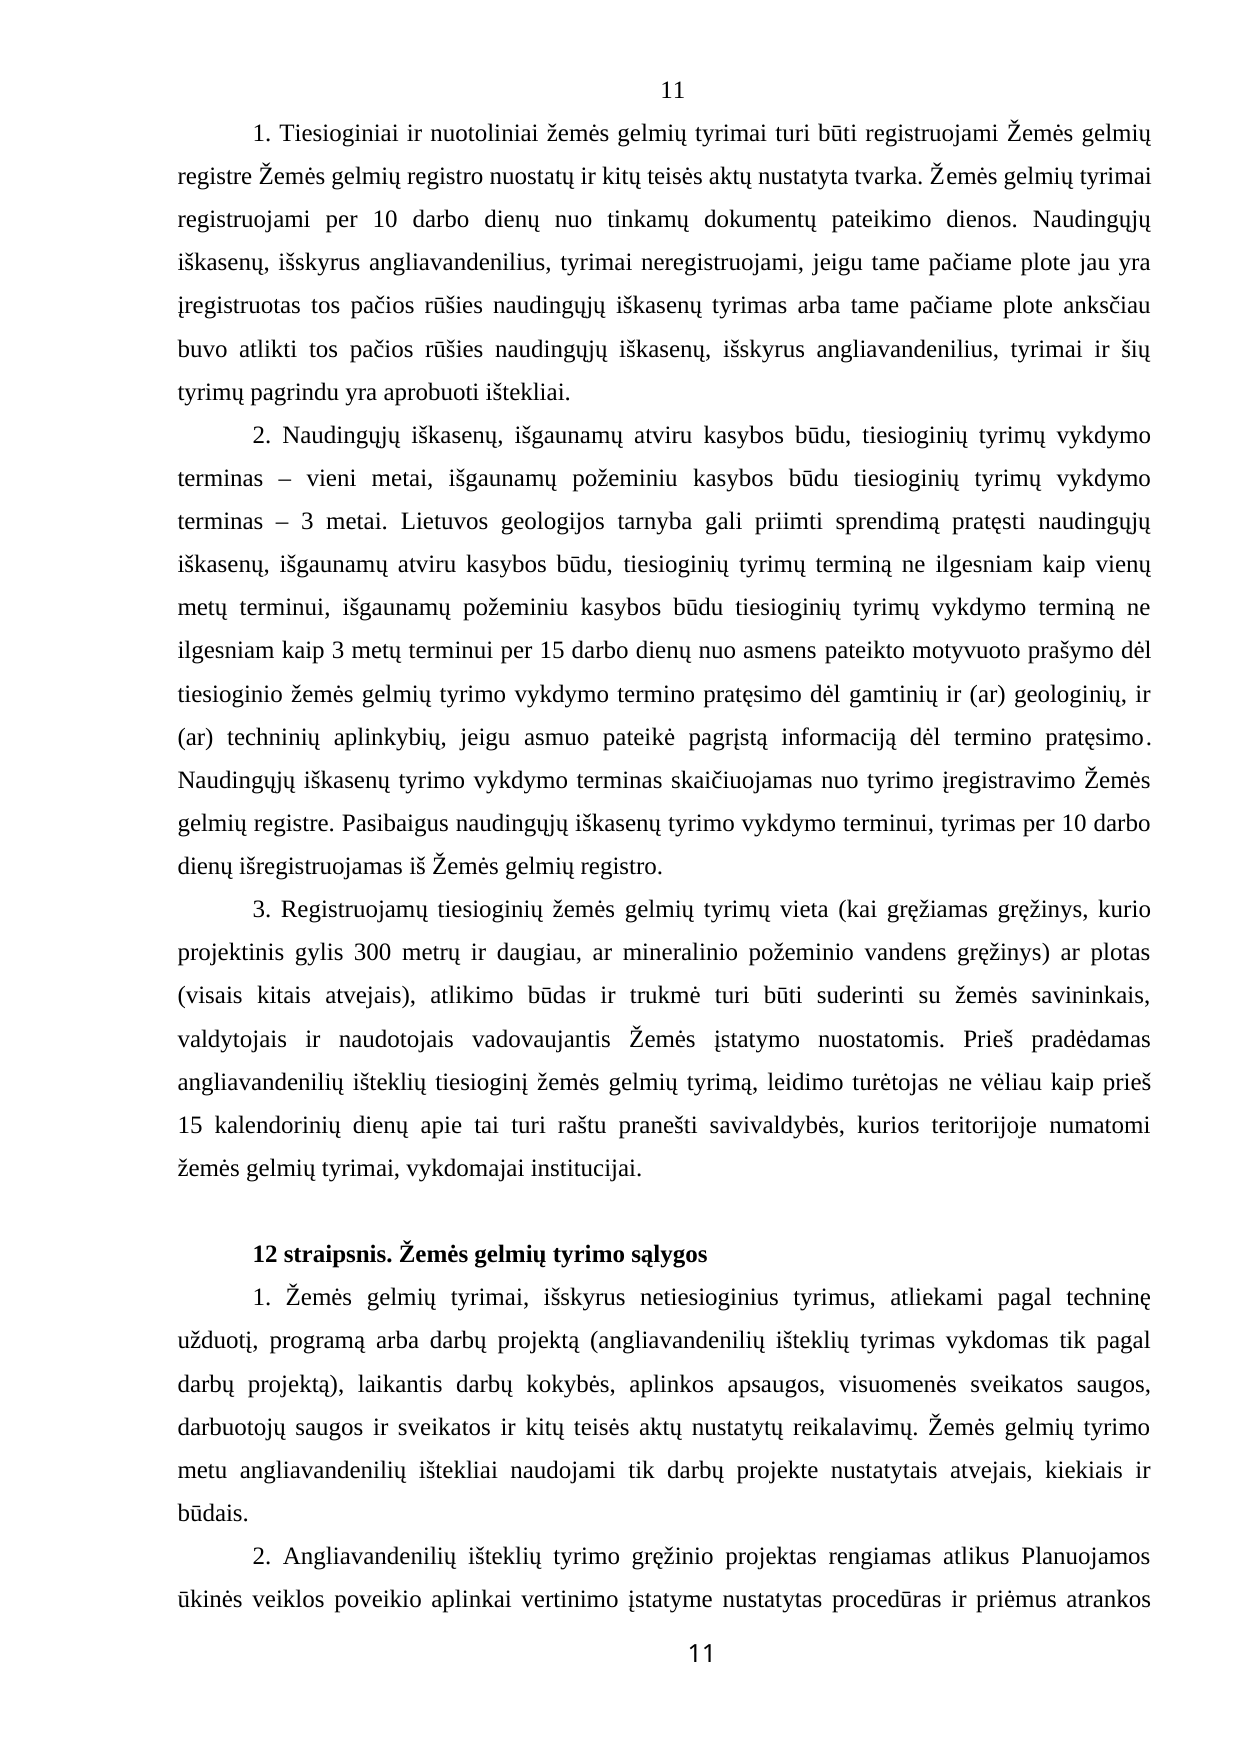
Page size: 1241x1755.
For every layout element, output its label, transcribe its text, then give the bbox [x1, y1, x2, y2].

text 1. Tiesioginiai ir nuotoliniai žemės gelmių tyrimai turi būti registruojami Žemės gelmių registre Žemės gelmių registro nuostatų ir kitų teisės aktų nustatyta tvarka. Žemės gelmių tyrimai registruojami per 10 darbo dienų nuo tinkamų dokumentų pateikimo dienos. Naudingųjų iškasenų, išskyrus angliavandenilius, tyrimai neregistruojami, jeigu tame pačiame plote jau yra įregistruotas tos pačios rūšies naudingųjų iškasenų tyrimas arba tame pačiame plote anksčiau buvo atlikti tos pačios rūšies naudingųjų iškasenų, išskyrus angliavandenilius, tyrimai ir šių tyrimų pagrindu yra aprobuoti ištekliai. [177, 118, 1152, 406]
text 3. Registruojamų tiesioginių žemės gelmių tyrimų vieta (kai gręžiamas gręžinys, kurio projektinis gylis 300 metrų ir daugiau, ar mineralinio požeminio vandens gręžinys) ar plotas (visais kitais atvejais), atlikimo būdas ir trukmė turi būti suderinti su žemės savininkais, valdytojais ir naudotojais vadovaujantis Žemės įstatymo nuostatomis. Prieš pradėdamas angliavandenilių išteklių tiesioginį žemės gelmių tyrimą, leidimo turėtojas ne vėliau kaip prieš 15 kalendorinių dienų apie tai turi raštu pranešti savivaldybės, kurios teritorijoje numatomi žemės gelmių tyrimai, vykdomajai institucijai. [177, 894, 1152, 1182]
text 12 straipsnis. Žemės gelmių tyrimo sąlygos [177, 1239, 1152, 1268]
text 2. Naudingųjų iškasenų, išgaunamų atviru kasybos būdu, tiesioginių tyrimų vykdymo terminas – vieni metai, išgaunamų požeminiu kasybos būdu tiesioginių tyrimų vykdymo terminas – 3 metai. Lietuvos geologijos tarnyba gali priimti sprendimą pratęsti naudingųjų iškasenų, išgaunamų atviru kasybos būdu, tiesioginių tyrimų terminą ne ilgesniam kaip vienų metų terminui, išgaunamų požeminiu kasybos būdu tiesioginių tyrimų vykdymo terminą ne ilgesniam kaip 3 metų terminui per 15 darbo dienų nuo asmens pateikto motyvuoto prašymo dėl tiesioginio žemės gelmių tyrimo vykdymo termino pratęsimo dėl gamtinių ir (ar) geologinių, ir (ar) techninių aplinkybių, jeigu asmuo pateikė pagrįstą informaciją dėl termino pratęsimo. Naudingųjų iškasenų tyrimo vykdymo terminas skaičiuojamas nuo tyrimo įregistravimo Žemės gelmių registre. Pasibaigus naudingųjų iškasenų tyrimo vykdymo terminui, tyrimas per 10 darbo dienų išregistruojamas iš Žemės gelmių registro. [177, 420, 1152, 880]
text 2. Angliavandenilių išteklių tyrimo gręžinio projektas rengiamas atlikus Planuojamos ūkinės veiklos poveikio aplinkai vertinimo įstatyme nustatytas procedūras ir priėmus atrankos [177, 1541, 1152, 1613]
text 1. Žemės gelmių tyrimai, išskyrus netiesioginius tyrimus, atliekami pagal techninę užduotį, programą arba darbų projektą (angliavandenilių išteklių tyrimas vykdomas tik pagal darbų projektą), laikantis darbų kokybės, aplinkos apsaugos, visuomenės sveikatos saugos, darbuotojų saugos ir sveikatos ir kitų teisės aktų nustatytų reikalavimų. Žemės gelmių tyrimo metu angliavandenilių ištekliai naudojami tik darbų projekte nustatytais atvejais, kiekiais ir būdais. [177, 1282, 1152, 1527]
